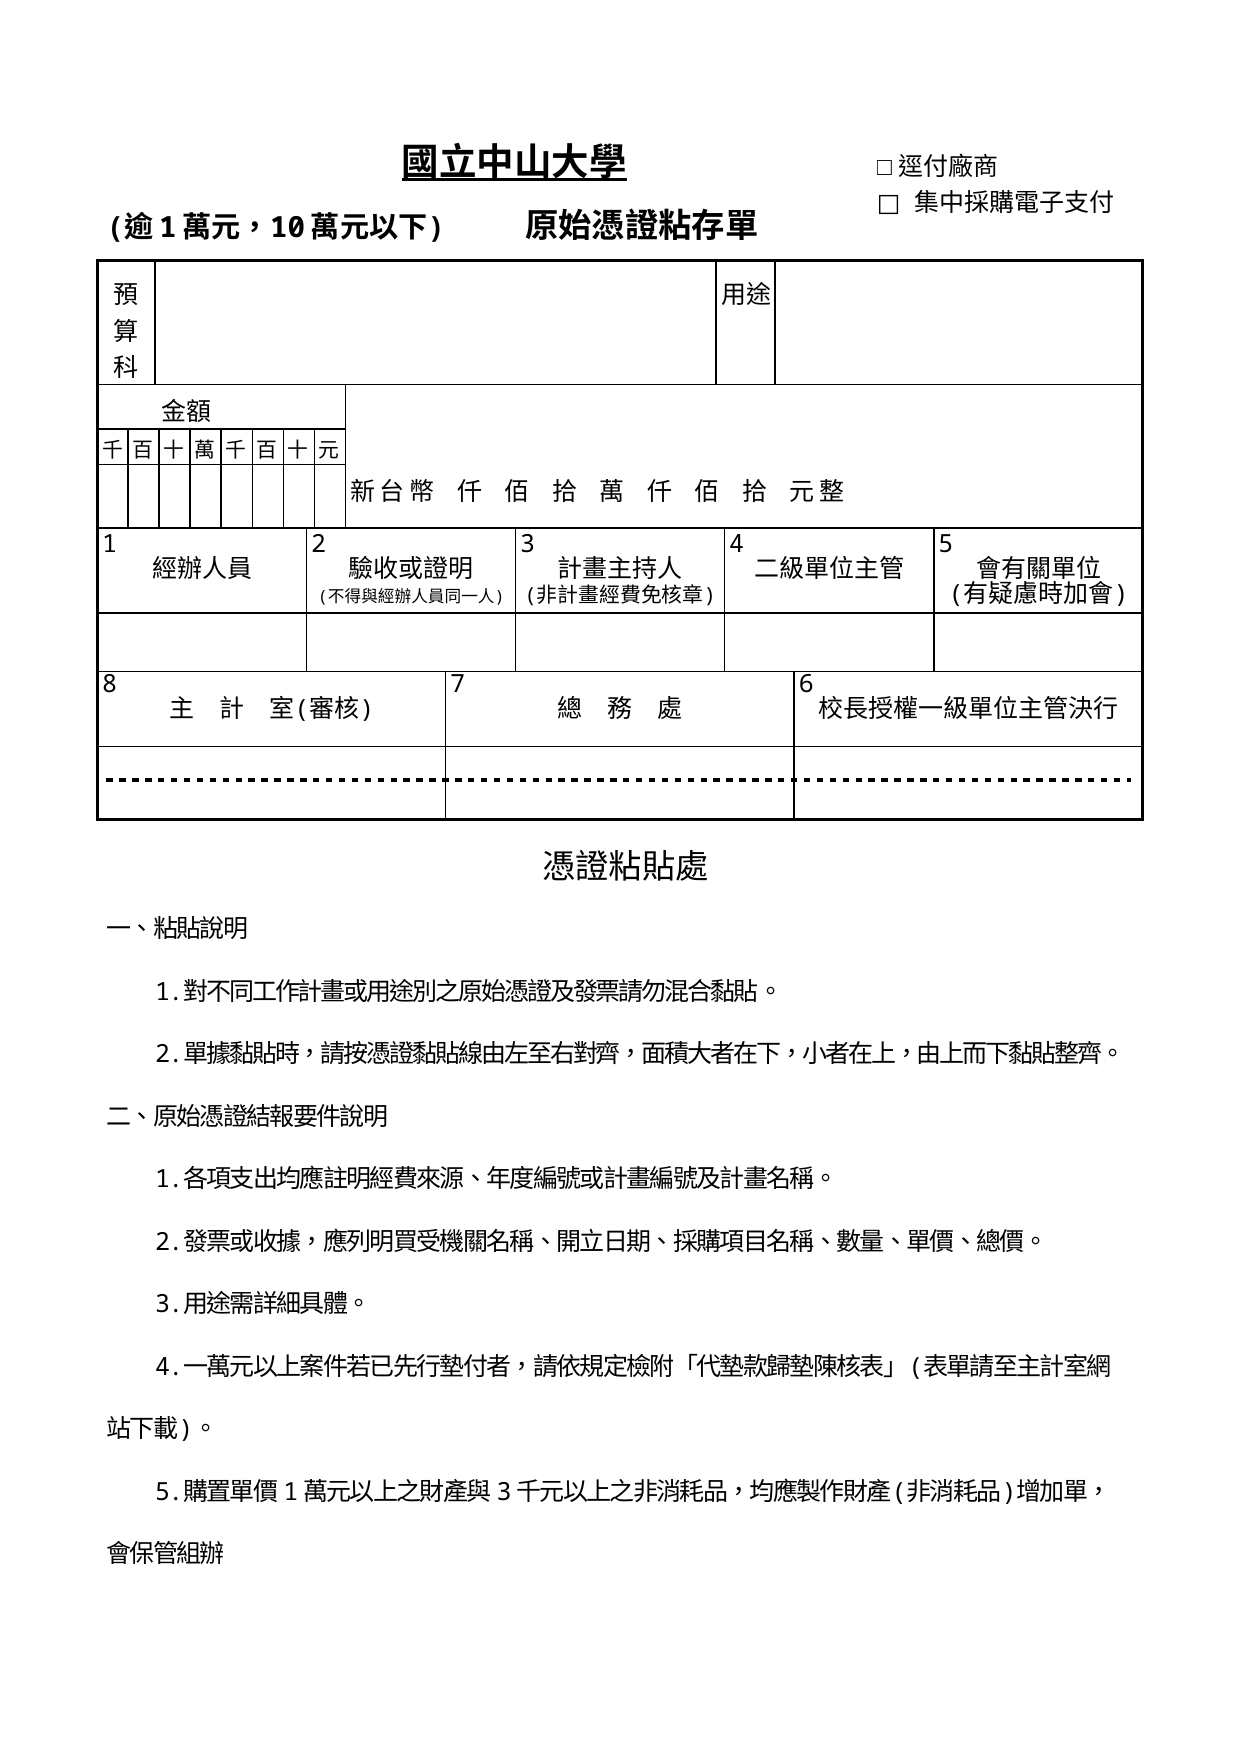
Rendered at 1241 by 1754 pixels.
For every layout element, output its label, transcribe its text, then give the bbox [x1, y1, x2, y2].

table_cell 金額 [99, 385, 345, 428]
table_cell 4 二級單位主管 [725, 529, 933, 612]
text 國立中山大學 [402, 132, 838, 186]
table_cell [99, 465, 127, 527]
table_cell [935, 614, 1141, 671]
table_cell 百 [253, 430, 283, 464]
table_cell 十 [284, 430, 314, 464]
text 1.各項支出均應註明經費來源、年度編號或計畫編號及計畫名稱。 [106, 1135, 1134, 1198]
text 2.發票或收據，應列明買受機關名稱、開立日期、採購項目名稱、數量、單價、總價。 [106, 1198, 1134, 1260]
text 憑證粘貼處 [116, 850, 1134, 885]
table_header 用途 [717, 262, 774, 384]
text 5.購置單價1萬元以上之財產與3千元以上之非消耗品，均應製作財產(非消耗品)增加單，會保管組辦 [106, 1448, 1134, 1573]
table_header [156, 262, 715, 384]
list 集中採購電子支付 [877, 183, 1117, 219]
text 二、原始憑證結報要件說明 [106, 1073, 1134, 1135]
table_cell [446, 747, 793, 818]
table_cell 2 驗收或證明 (不得與經辦人員同一人) [307, 529, 515, 612]
table_cell 十 [160, 430, 189, 464]
table_header [776, 262, 1141, 384]
table_cell 6 校長授權一級單位主管決行 [795, 672, 1141, 746]
table_cell 百 [129, 430, 158, 464]
table_cell 元 [315, 430, 345, 464]
table_cell [129, 465, 158, 527]
text 一、粘貼說明 [106, 885, 1134, 948]
table_cell 7 總 務 處 [446, 672, 793, 746]
table_cell 8 主 計 室(審核) [99, 672, 445, 746]
table_cell [315, 465, 345, 527]
table_cell [795, 747, 1141, 818]
table_cell 千 [99, 430, 127, 464]
table_cell [99, 614, 306, 671]
table_cell 3 計畫主持人 (非計畫經費免核章) [516, 529, 724, 612]
text 3.用途需詳細具體。 [106, 1260, 1134, 1323]
table_cell [307, 614, 515, 671]
text 4.一萬元以上案件若已先行墊付者，請依規定檢附「代墊款歸墊陳核表」(表單請至主計室網站下載)。 [106, 1323, 1134, 1448]
text 1.對不同工作計畫或用途別之原始憑證及發票請勿混合黏貼。 [106, 948, 1134, 1010]
table_cell [284, 465, 314, 527]
table_cell [725, 614, 933, 671]
table_cell [160, 465, 189, 527]
table_cell [253, 465, 283, 527]
table_cell [222, 465, 252, 527]
table_cell [516, 614, 724, 671]
text □ 逕付廠商 [877, 147, 1117, 183]
table_header 預算科目 [99, 262, 154, 384]
table_cell 5 會有關單位 (有疑慮時加會) [935, 529, 1141, 612]
table_cell 千 [222, 430, 252, 464]
table_cell 1 經辦人員 [99, 529, 306, 612]
table_cell 新台幣 仟 佰 拾 萬 仟 佰 拾 元整 [346, 385, 1141, 527]
table_cell 萬 [191, 430, 220, 464]
text (逾1萬元，10萬元以下) 原始憑證粘存單 [106, 198, 1134, 247]
table_cell [191, 465, 220, 527]
table_cell [99, 747, 445, 818]
text 2.單據黏貼時，請按憑證黏貼線由左至右對齊，面積大者在下，小者在上，由上而下黏貼整齊。 [106, 1010, 1134, 1073]
